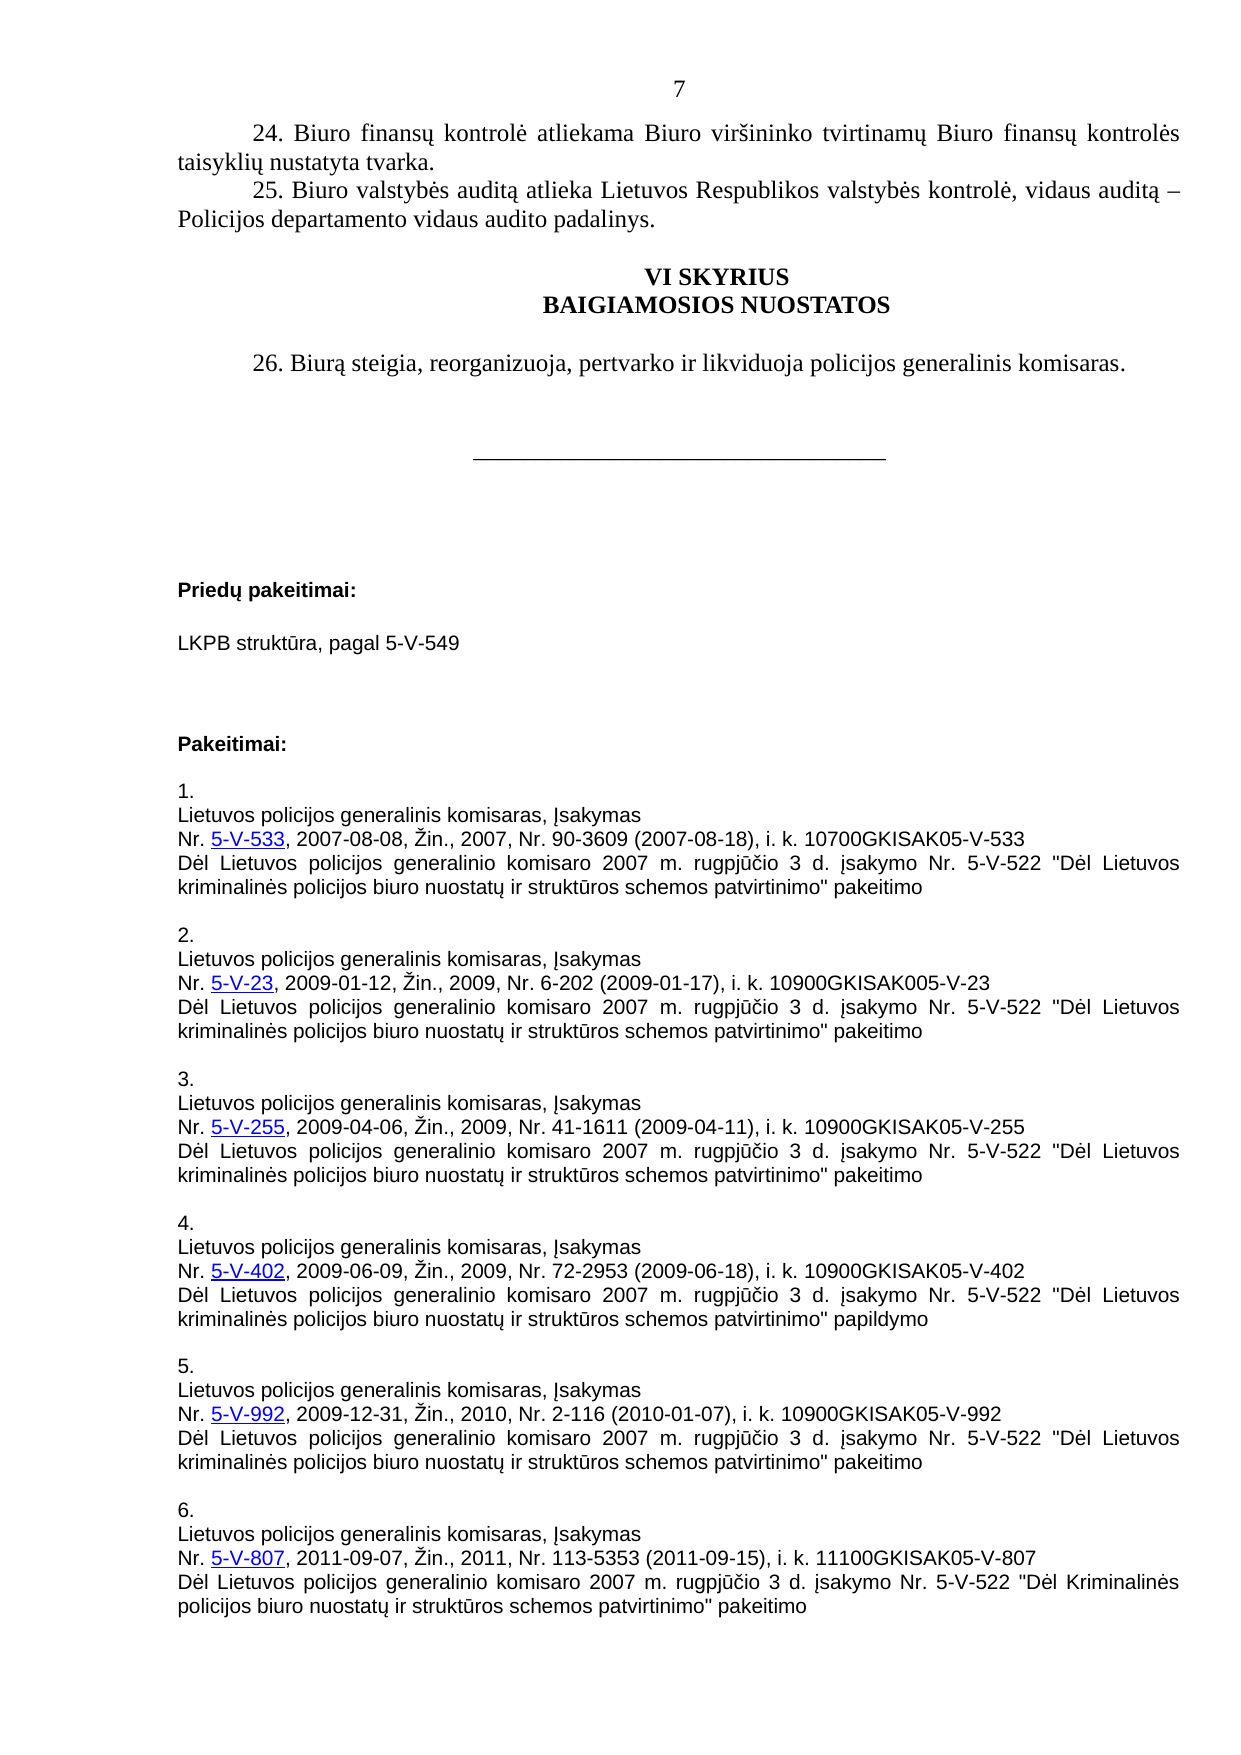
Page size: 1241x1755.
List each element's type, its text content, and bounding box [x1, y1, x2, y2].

text 1. [177, 779, 1181, 803]
text Lietuvos policijos generalinis komisaras, Įsakymas [177, 947, 1181, 971]
text 4. [177, 1211, 1181, 1234]
text VI SKYRIUS [177, 262, 1181, 291]
text Lietuvos policijos generalinis komisaras, Įsakymas [177, 1522, 1181, 1546]
text Pakeitimai: [177, 731, 1181, 755]
text _________________________________ [177, 434, 1181, 463]
text Dėl Lietuvos policijos generalinio komisaro 2007 m. rugpjūčio 3 d. įsakymo Nr. 5-V-522 "Dėl Kriminalinės policijos biuro nuostatų ir struktūros schemos patvirtinimo" pakeitimo [177, 1570, 1181, 1618]
text 24. Biuro finansų kontrolė atliekama Biuro viršininko tvirtinamų Biuro finansų kontrolės taisyklių nustatyta tvarka. [177, 118, 1181, 176]
text Nr. 5-V-992, 2009-12-31, Žin., 2010, Nr. 2-116 (2010-01-07), i. k. 10900GKISAK05-V-992 [177, 1402, 1181, 1426]
text Nr. 5-V-533, 2007-08-08, Žin., 2007, Nr. 90-3609 (2007-08-18), i. k. 10700GKISAK05-V-533 [177, 827, 1181, 851]
text 6. [177, 1498, 1181, 1522]
text Lietuvos policijos generalinis komisaras, Įsakymas [177, 1234, 1181, 1258]
text Nr. 5-V-402, 2009-06-09, Žin., 2009, Nr. 72-2953 (2009-06-18), i. k. 10900GKISAK05-V-402 [177, 1258, 1181, 1282]
text Dėl Lietuvos policijos generalinio komisaro 2007 m. rugpjūčio 3 d. įsakymo Nr. 5-V-522 "Dėl Lietuvos kriminalinės policijos biuro nuostatų ir struktūros schemos patvirtinimo" pakeitimo [177, 995, 1181, 1043]
text Nr. 5-V-23, 2009-01-12, Žin., 2009, Nr. 6-202 (2009-01-17), i. k. 10900GKISAK005-V-23 [177, 971, 1181, 995]
text Lietuvos policijos generalinis komisaras, Įsakymas [177, 1091, 1181, 1115]
text 26. Biurą steigia, reorganizuoja, pertvarko ir likviduoja policijos generalinis komisaras. [177, 348, 1181, 377]
text 2. [177, 923, 1181, 947]
text 3. [177, 1067, 1181, 1091]
text 5. [177, 1354, 1181, 1378]
text Dėl Lietuvos policijos generalinio komisaro 2007 m. rugpjūčio 3 d. įsakymo Nr. 5-V-522 "Dėl Lietuvos kriminalinės policijos biuro nuostatų ir struktūros schemos patvirtinimo" papildymo [177, 1282, 1181, 1330]
text Nr. 5-V-807, 2011-09-07, Žin., 2011, Nr. 113-5353 (2011-09-15), i. k. 11100GKISAK05-V-807 [177, 1546, 1181, 1570]
text Priedų pakeitimai: [177, 578, 1181, 602]
text Dėl Lietuvos policijos generalinio komisaro 2007 m. rugpjūčio 3 d. įsakymo Nr. 5-V-522 "Dėl Lietuvos kriminalinės policijos biuro nuostatų ir struktūros schemos patvirtinimo" pakeitimo [177, 1426, 1181, 1474]
text Nr. 5-V-255, 2009-04-06, Žin., 2009, Nr. 41-1611 (2009-04-11), i. k. 10900GKISAK05-V-255 [177, 1115, 1181, 1139]
text LKPB struktūra, pagal 5-V-549 [177, 631, 1181, 655]
text 25. Biuro valstybės auditą atlieka Lietuvos Respublikos valstybės kontrolė, vidaus auditą – Policijos departamento vidaus audito padalinys. [177, 176, 1181, 233]
text Dėl Lietuvos policijos generalinio komisaro 2007 m. rugpjūčio 3 d. įsakymo Nr. 5-V-522 "Dėl Lietuvos kriminalinės policijos biuro nuostatų ir struktūros schemos patvirtinimo" pakeitimo [177, 851, 1181, 899]
text Dėl Lietuvos policijos generalinio komisaro 2007 m. rugpjūčio 3 d. įsakymo Nr. 5-V-522 "Dėl Lietuvos kriminalinės policijos biuro nuostatų ir struktūros schemos patvirtinimo" pakeitimo [177, 1139, 1181, 1187]
text BAIGIAMOSIOS NUOSTATOS [177, 291, 1181, 319]
text Lietuvos policijos generalinis komisaras, Įsakymas [177, 803, 1181, 827]
text Lietuvos policijos generalinis komisaras, Įsakymas [177, 1378, 1181, 1402]
